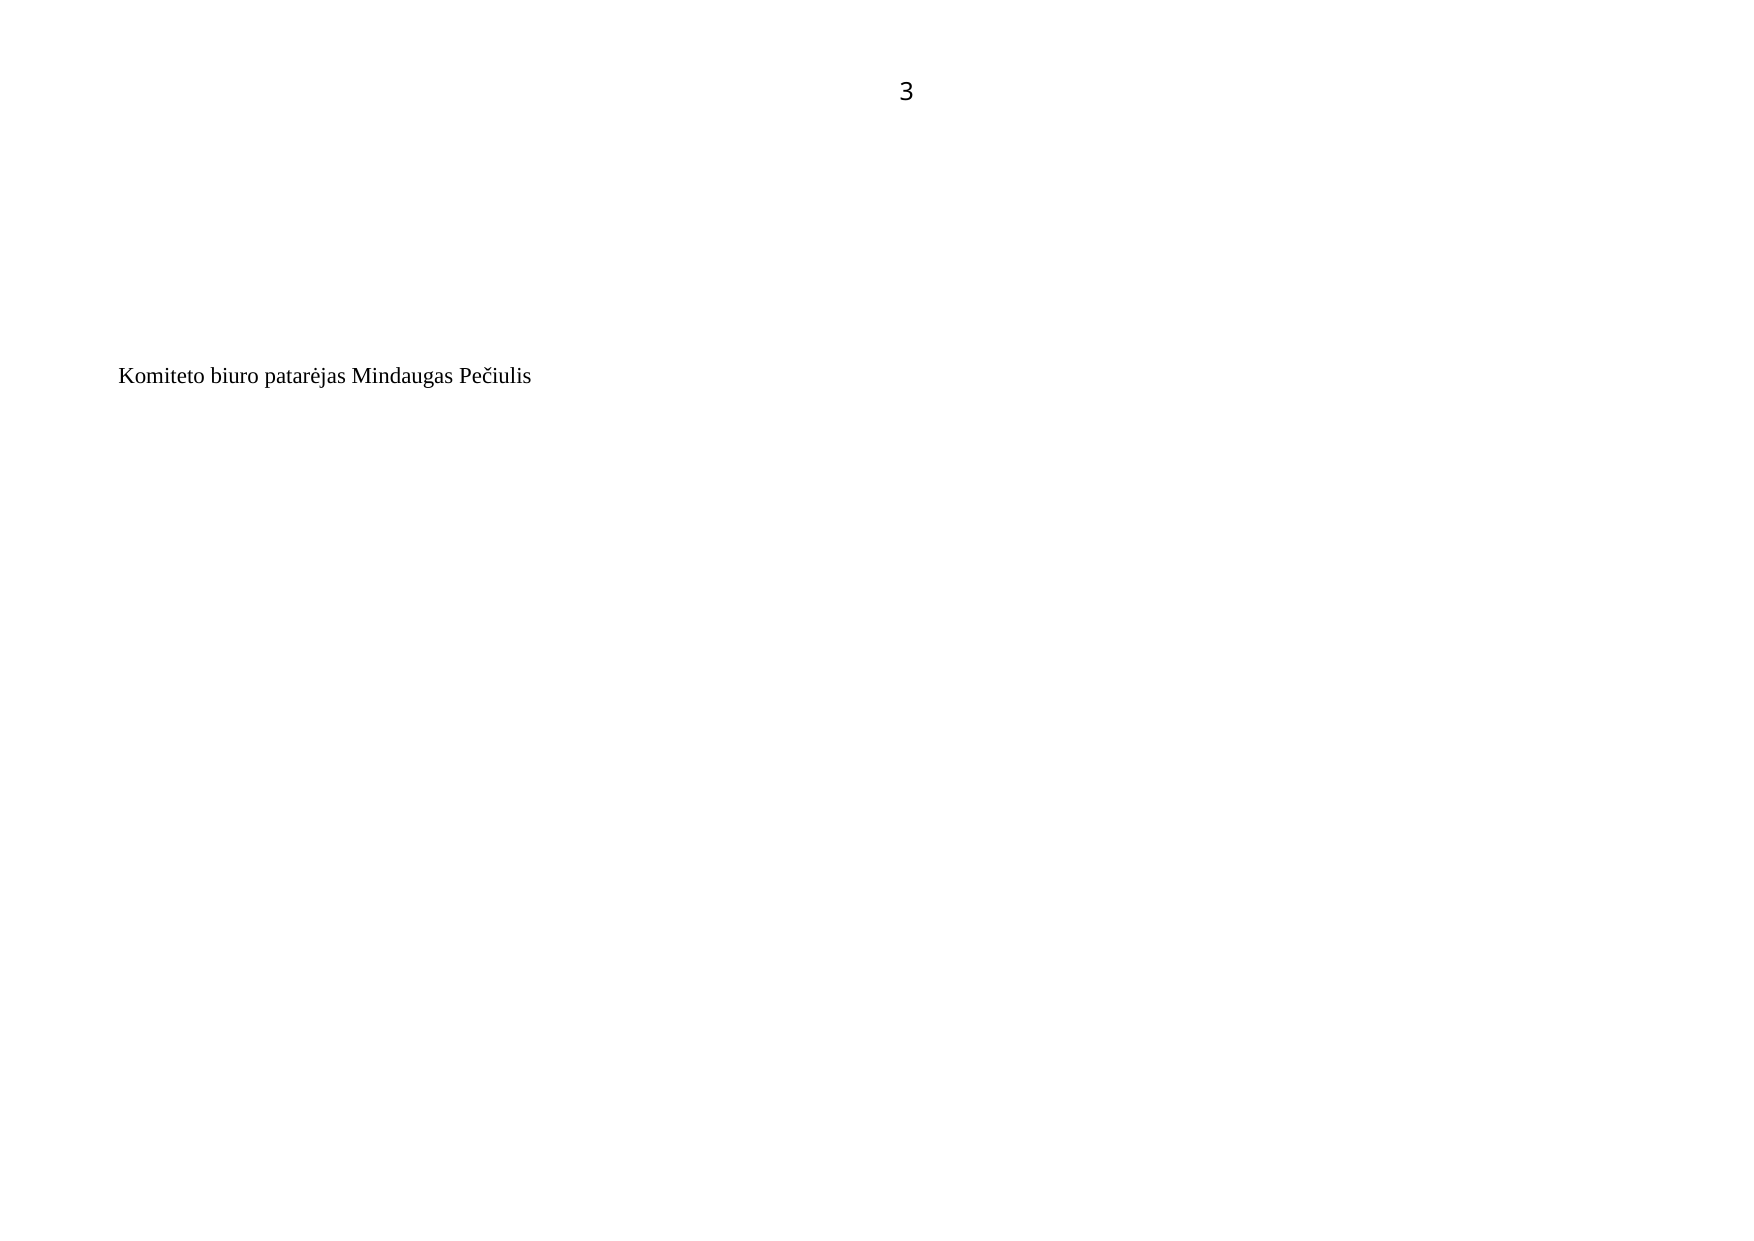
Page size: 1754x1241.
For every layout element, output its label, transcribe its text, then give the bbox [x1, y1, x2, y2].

text Komiteto biuro patarėjas Mindaugas Pečiulis [118, 362, 1695, 388]
